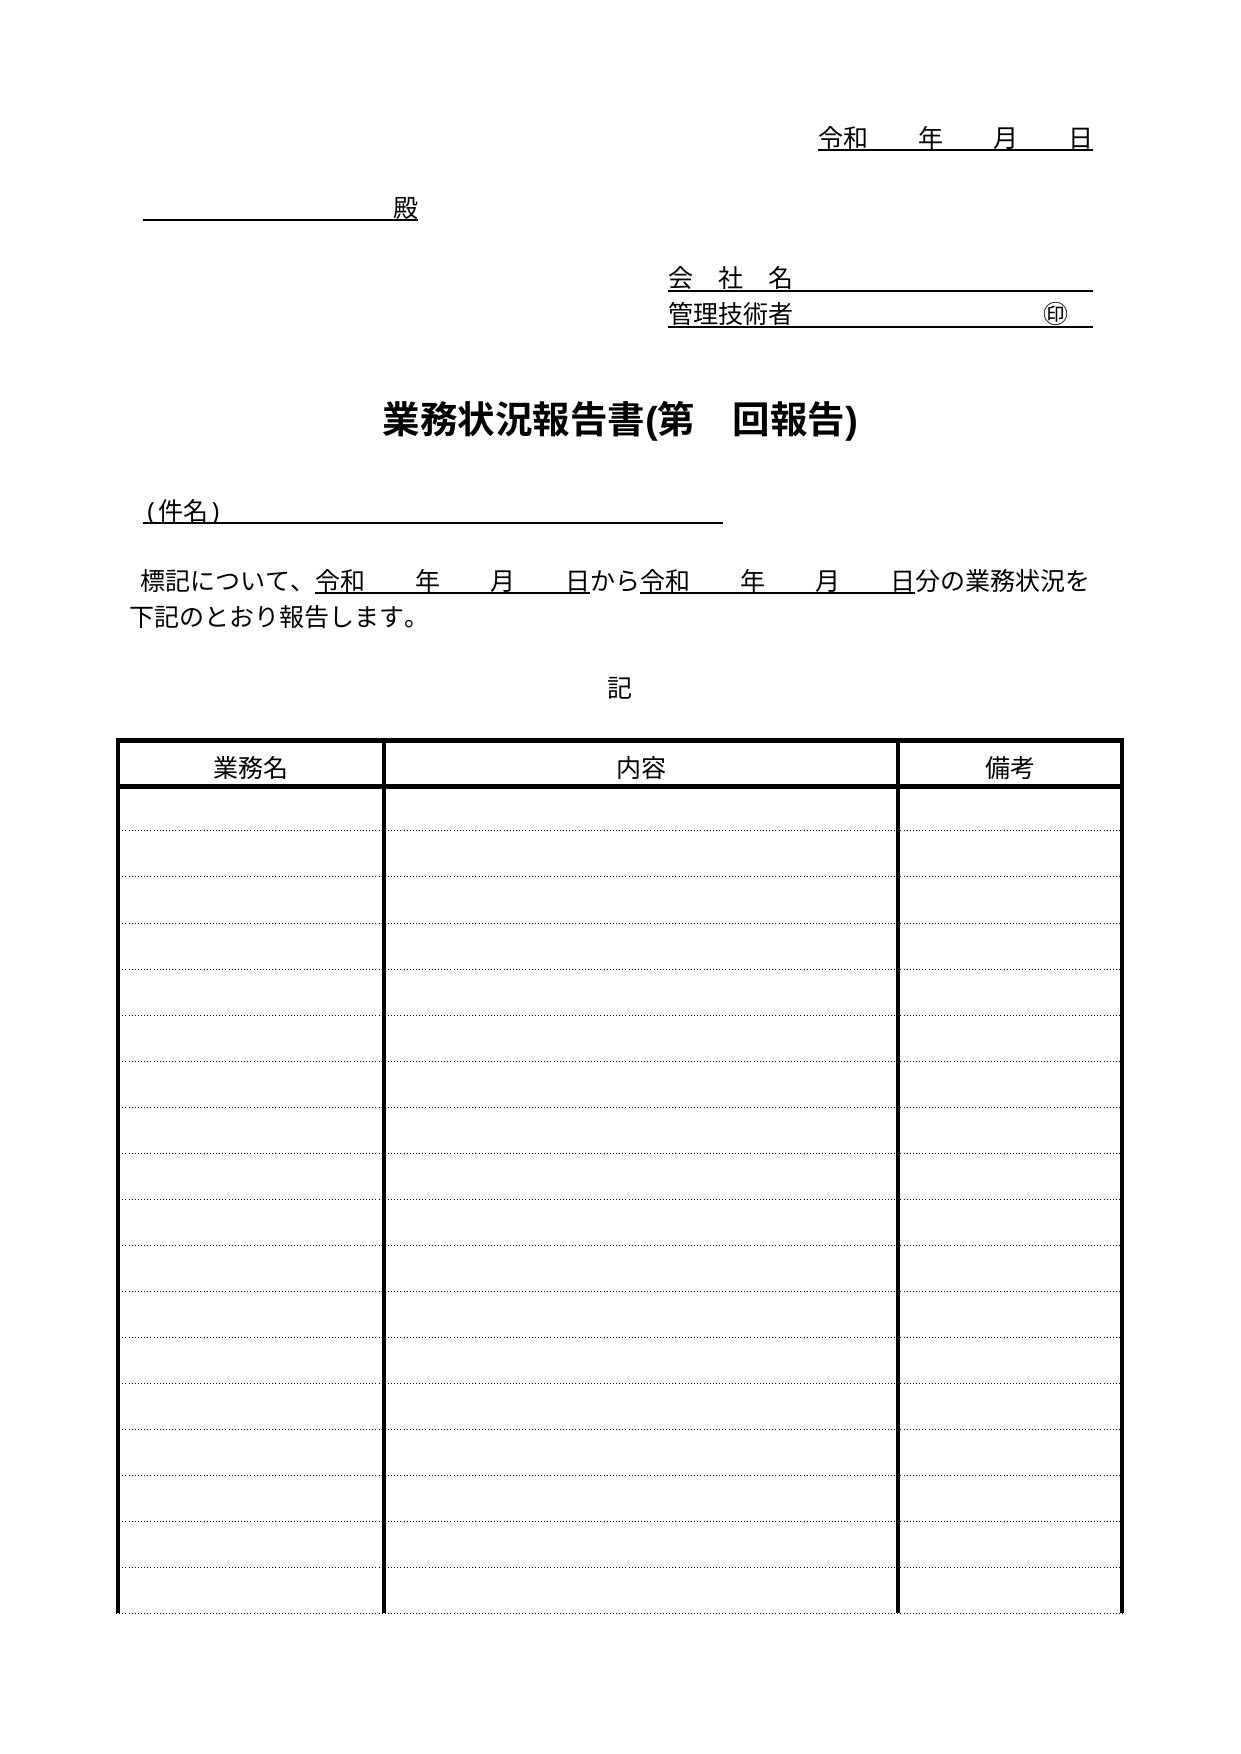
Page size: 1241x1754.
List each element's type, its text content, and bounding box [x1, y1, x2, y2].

table_header 業務名 [120, 743, 382, 784]
table_cell [900, 1107, 1120, 1153]
table_cell [386, 1061, 896, 1107]
table_cell [386, 969, 896, 1014]
table_cell [386, 1383, 896, 1429]
table_cell [120, 1475, 382, 1521]
table_cell [120, 923, 382, 968]
table_cell [900, 1521, 1120, 1567]
table_cell [386, 1475, 896, 1521]
table_cell [900, 1153, 1120, 1199]
table_cell [120, 1153, 382, 1199]
table_cell [900, 789, 1120, 830]
table_cell [386, 830, 896, 876]
table_cell [386, 1291, 896, 1337]
text 標記について、令和 年 月 日から令和 年 月 日分の業務状況を下記のとおり報告します。 [129, 561, 1111, 634]
table_cell [900, 830, 1120, 876]
table_cell [386, 1199, 896, 1245]
text 記 [118, 668, 1122, 704]
table_cell [900, 923, 1120, 968]
table_cell [120, 1567, 382, 1613]
table_cell [386, 1015, 896, 1061]
table_cell [120, 1107, 382, 1153]
table_cell [386, 1153, 896, 1199]
table_cell [120, 969, 382, 1014]
table_cell [386, 1429, 896, 1475]
table_cell [120, 1061, 382, 1107]
table_header 内容 [386, 743, 896, 784]
table_cell [386, 876, 896, 922]
text 管理技術者 ㊞ [118, 295, 1122, 331]
table_cell [900, 1567, 1120, 1613]
table_cell [900, 1015, 1120, 1061]
table_cell [120, 830, 382, 876]
table_cell [900, 876, 1120, 922]
table_cell [900, 1429, 1120, 1475]
table_cell [900, 1383, 1120, 1429]
title 業務状況報告書(第 回報告) [118, 390, 1122, 444]
table_cell [120, 1429, 382, 1475]
table_cell [386, 789, 896, 830]
table_cell [900, 1337, 1120, 1383]
table_cell [120, 1521, 382, 1567]
table_cell [386, 1567, 896, 1613]
table_cell [900, 1245, 1120, 1291]
table_cell [120, 1199, 382, 1245]
table_cell [120, 1291, 382, 1337]
table_cell [120, 1015, 382, 1061]
table_cell [900, 1291, 1120, 1337]
table_cell [386, 923, 896, 968]
table_cell [120, 1383, 382, 1429]
table_cell [900, 1061, 1120, 1107]
table_cell [900, 1199, 1120, 1245]
table_cell [120, 1337, 382, 1383]
table_cell [900, 1475, 1120, 1521]
table_cell [386, 1521, 896, 1567]
table_cell [120, 789, 382, 830]
table_cell [386, 1337, 896, 1383]
text 会 社 名 [118, 259, 1122, 295]
table_cell [120, 876, 382, 922]
table_cell [386, 1107, 896, 1153]
table_header 備考 [900, 743, 1120, 784]
table_cell [386, 1245, 896, 1291]
text (件名) [118, 491, 1122, 527]
table_cell [120, 1245, 382, 1291]
text 令和 年 月 日 [118, 118, 1122, 154]
text 殿 [118, 188, 1122, 225]
table_cell [900, 969, 1120, 1014]
